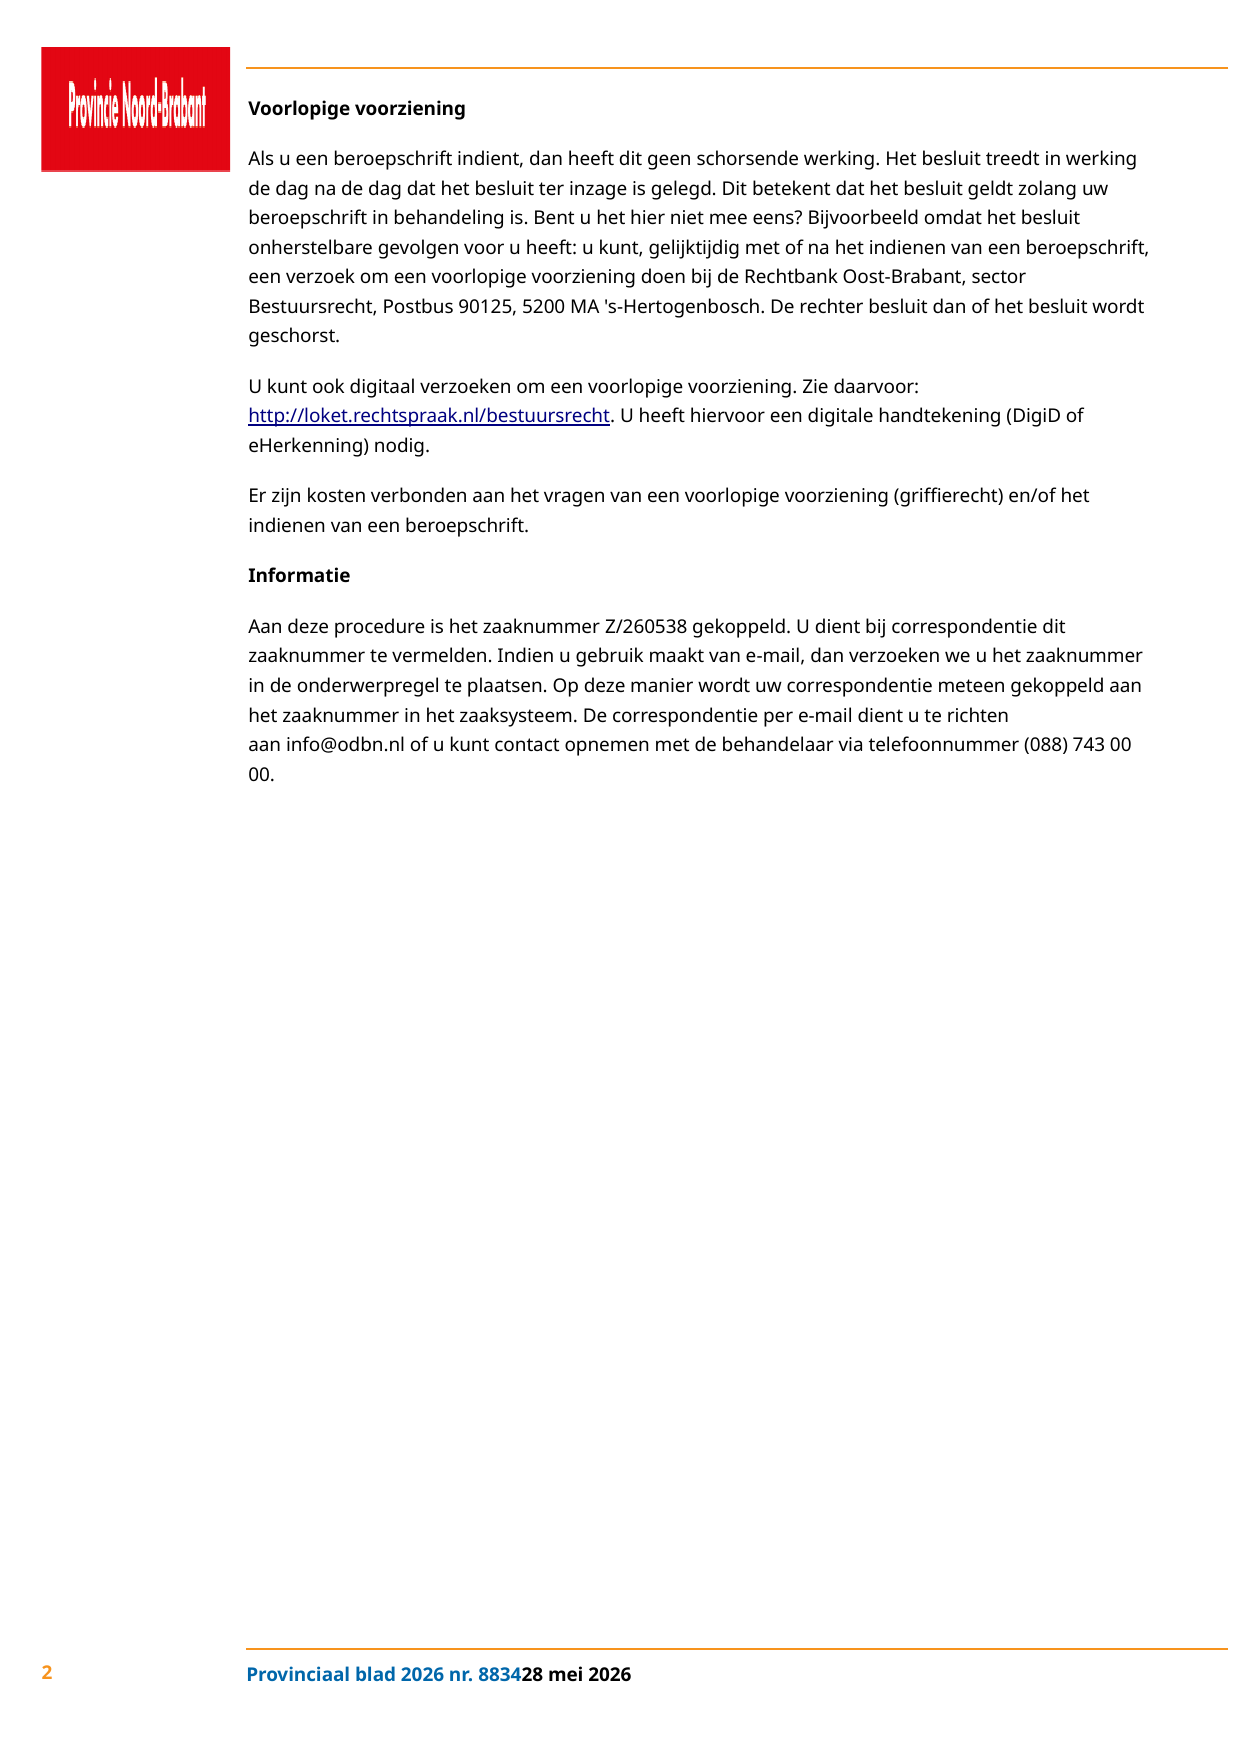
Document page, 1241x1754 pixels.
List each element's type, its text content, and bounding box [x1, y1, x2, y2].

text U kunt ook digitaal verzoeken om een voorlopige voorziening. Zie daarvoor: http://loket.rechtspraak.nl/bestuursrecht. U heeft hiervoor een digitale handtekening (DigiD of eHerkenning) nodig. [248, 373, 1152, 458]
text Voorlopige voorziening [248, 95, 1152, 121]
text Er zijn kosten verbonden aan het vragen van een voorlopige voorziening (griffierecht) en/of het indienen van een beroepschrift. [248, 483, 1152, 538]
text Aan deze procedure is het zaaknummer Z/260538 gekoppeld. U dient bij correspondentie dit zaaknummer te vermelden. Indien u gebruik maakt van e-mail, dan verzoeken we u het zaaknummer in de onderwerpregel te plaatsen. Op deze manier wordt uw correspondentie meteen gekoppeld aan het zaaknummer in het zaaksysteem. De correspondentie per e-mail dient u te richten aan info@odbn.nl of u kunt contact opnemen met de behandelaar via telefoonnummer (088) 743 00 00. [248, 613, 1152, 787]
picture [41, 47, 231, 172]
text Als u een beroepschrift indient, dan heeft dit geen schorsende werking. Het besluit treedt in werking de dag na de dag dat het besluit ter inzage is gelegd. Dit betekent dat het besluit geldt zolang uw beroepschrift in behandeling is. Bent u het hier niet mee eens? Bijvoorbeeld omdat het besluit onherstelbare gevolgen voor u heeft: u kunt, gelijktijdig met of na het indienen van een beroepschrift, een verzoek om een voorlopige voorziening doen bij de Rechtbank Oost-Brabant, sector Bestuursrecht, Postbus 90125, 5200 MA 's‑Hertogenbosch. De rechter besluit dan of het besluit wordt geschorst. [248, 145, 1152, 348]
text Informatie [248, 563, 1152, 588]
